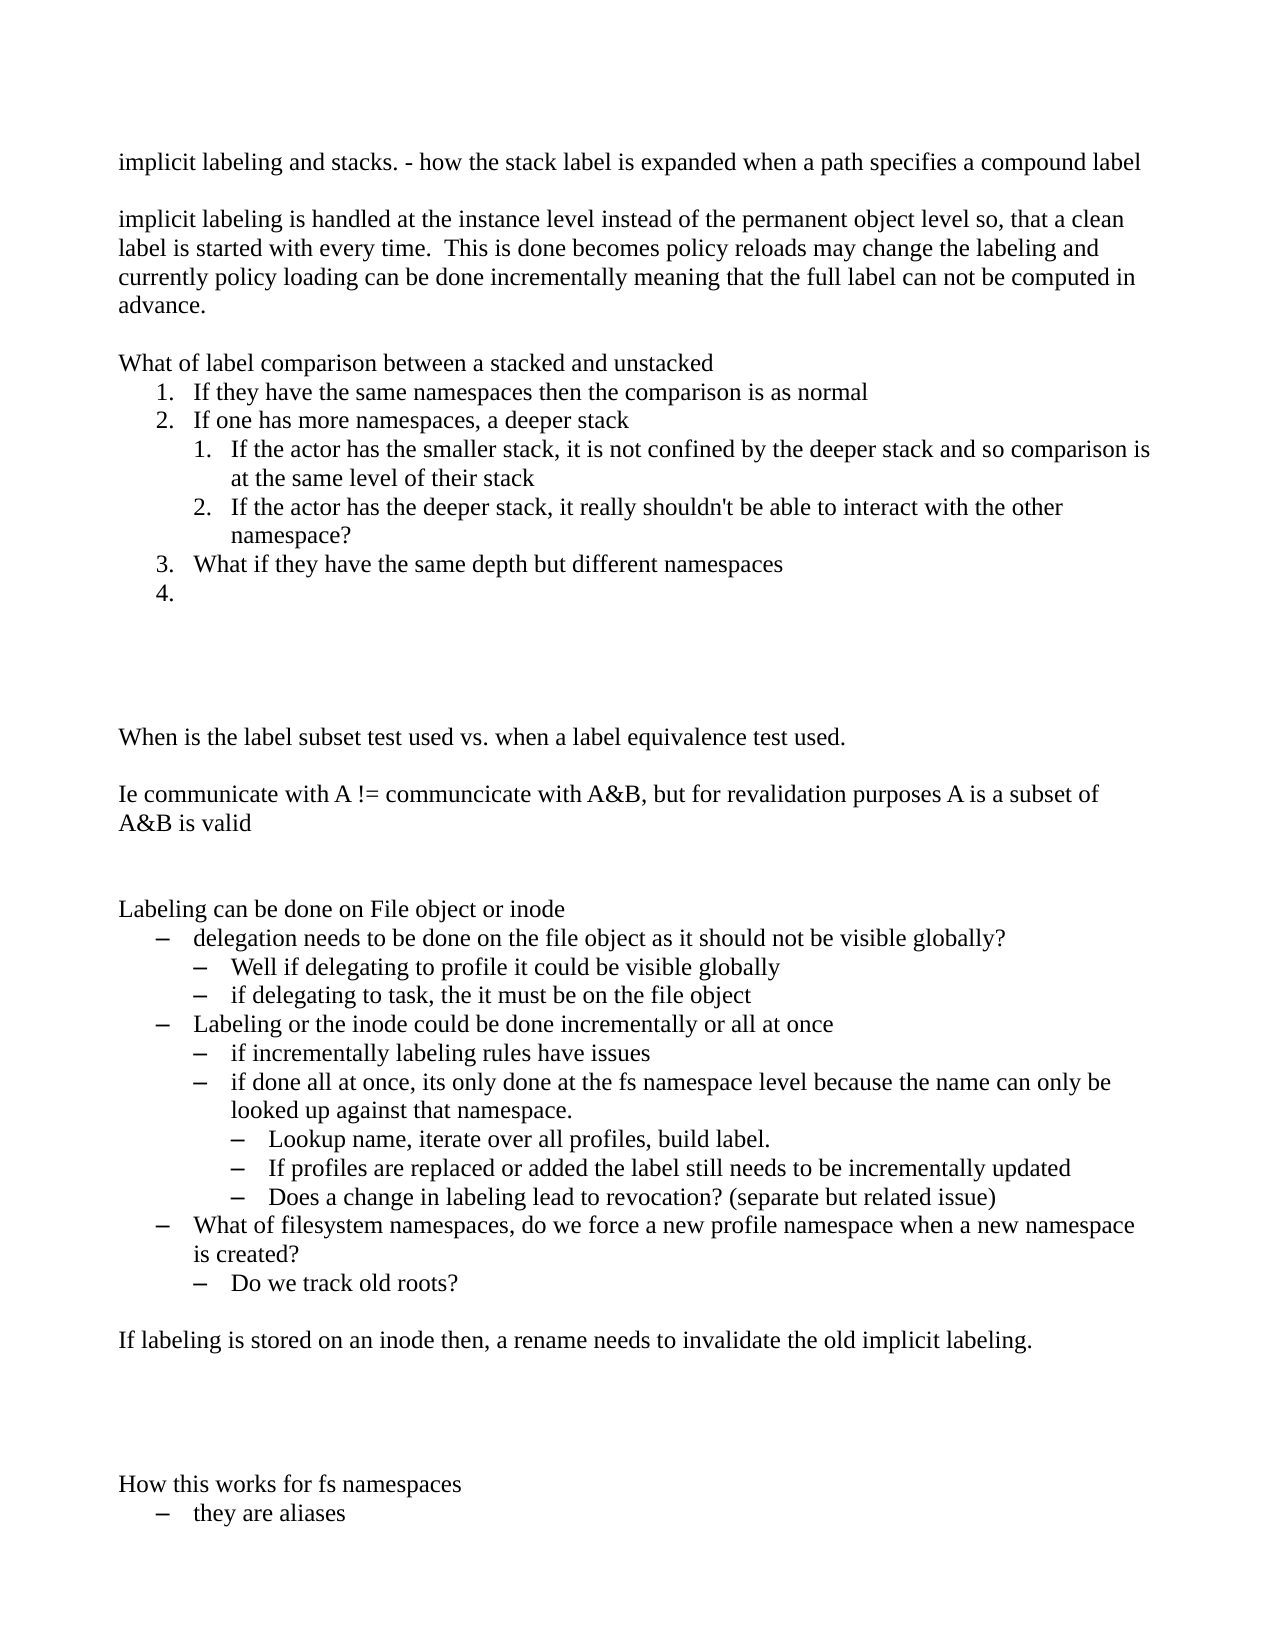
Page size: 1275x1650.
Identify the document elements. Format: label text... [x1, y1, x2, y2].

list Lookup name, iterate over all profiles, build label. [231, 1124, 1157, 1153]
list If profiles are replaced or added the label still needs to be incrementally updated [231, 1153, 1157, 1182]
text implicit labeling and stacks. - how the stack label is expanded when a path specifies a compound label [118, 147, 1157, 176]
text implicit labeling is handled at the instance level instead of the permanent object level so, that a clean label is started with every time. This is done becomes policy reloads may change the labeling and currently policy loading can be done incrementally meaning that the full label can not be computed in advance. [118, 204, 1157, 319]
list What if they have the same depth but different namespaces [156, 549, 1157, 578]
text How this works for fs namespaces [118, 1469, 1157, 1498]
list Do we track old roots? [193, 1268, 1157, 1297]
text What of label comparison between a stacked and unstacked [118, 348, 1157, 377]
list if delegating to task, the it must be on the file object [193, 981, 1157, 1009]
list if incrementally labeling rules have issues [193, 1038, 1157, 1067]
text Labeling can be done on File object or inode [118, 894, 1157, 923]
text If labeling is stored on an inode then, a rename needs to invalidate the old implicit labeling. [118, 1326, 1157, 1354]
list If the actor has the smaller stack, it is not confined by the deeper stack and so comparison is at the same level of their stack [193, 434, 1157, 492]
list they are aliases [156, 1498, 1157, 1527]
list if done all at once, its only done at the fs namespace level because the name can only be looked up against that namespace. [193, 1067, 1157, 1124]
list If the actor has the deeper stack, it really shouldn't be able to interact with the other namespace? [193, 492, 1157, 549]
list Does a change in labeling lead to revocation? (separate but related issue) [231, 1182, 1157, 1211]
list Well if delegating to profile it could be visible globally [193, 952, 1157, 981]
text Ie communicate with A != communcicate with A&B, but for revalidation purposes A is a subset of A&B is valid [118, 779, 1157, 837]
list delegation needs to be done on the file object as it should not be visible globally? [156, 923, 1157, 952]
list Labeling or the inode could be done incrementally or all at once [156, 1009, 1157, 1038]
list If one has more namespaces, a deeper stack [156, 406, 1157, 434]
text When is the label subset test used vs. when a label equivalence test used. [118, 722, 1157, 751]
list What of filesystem namespaces, do we force a new profile namespace when a new namespace is created? [156, 1211, 1157, 1268]
list If they have the same namespaces then the comparison is as normal [156, 377, 1157, 406]
